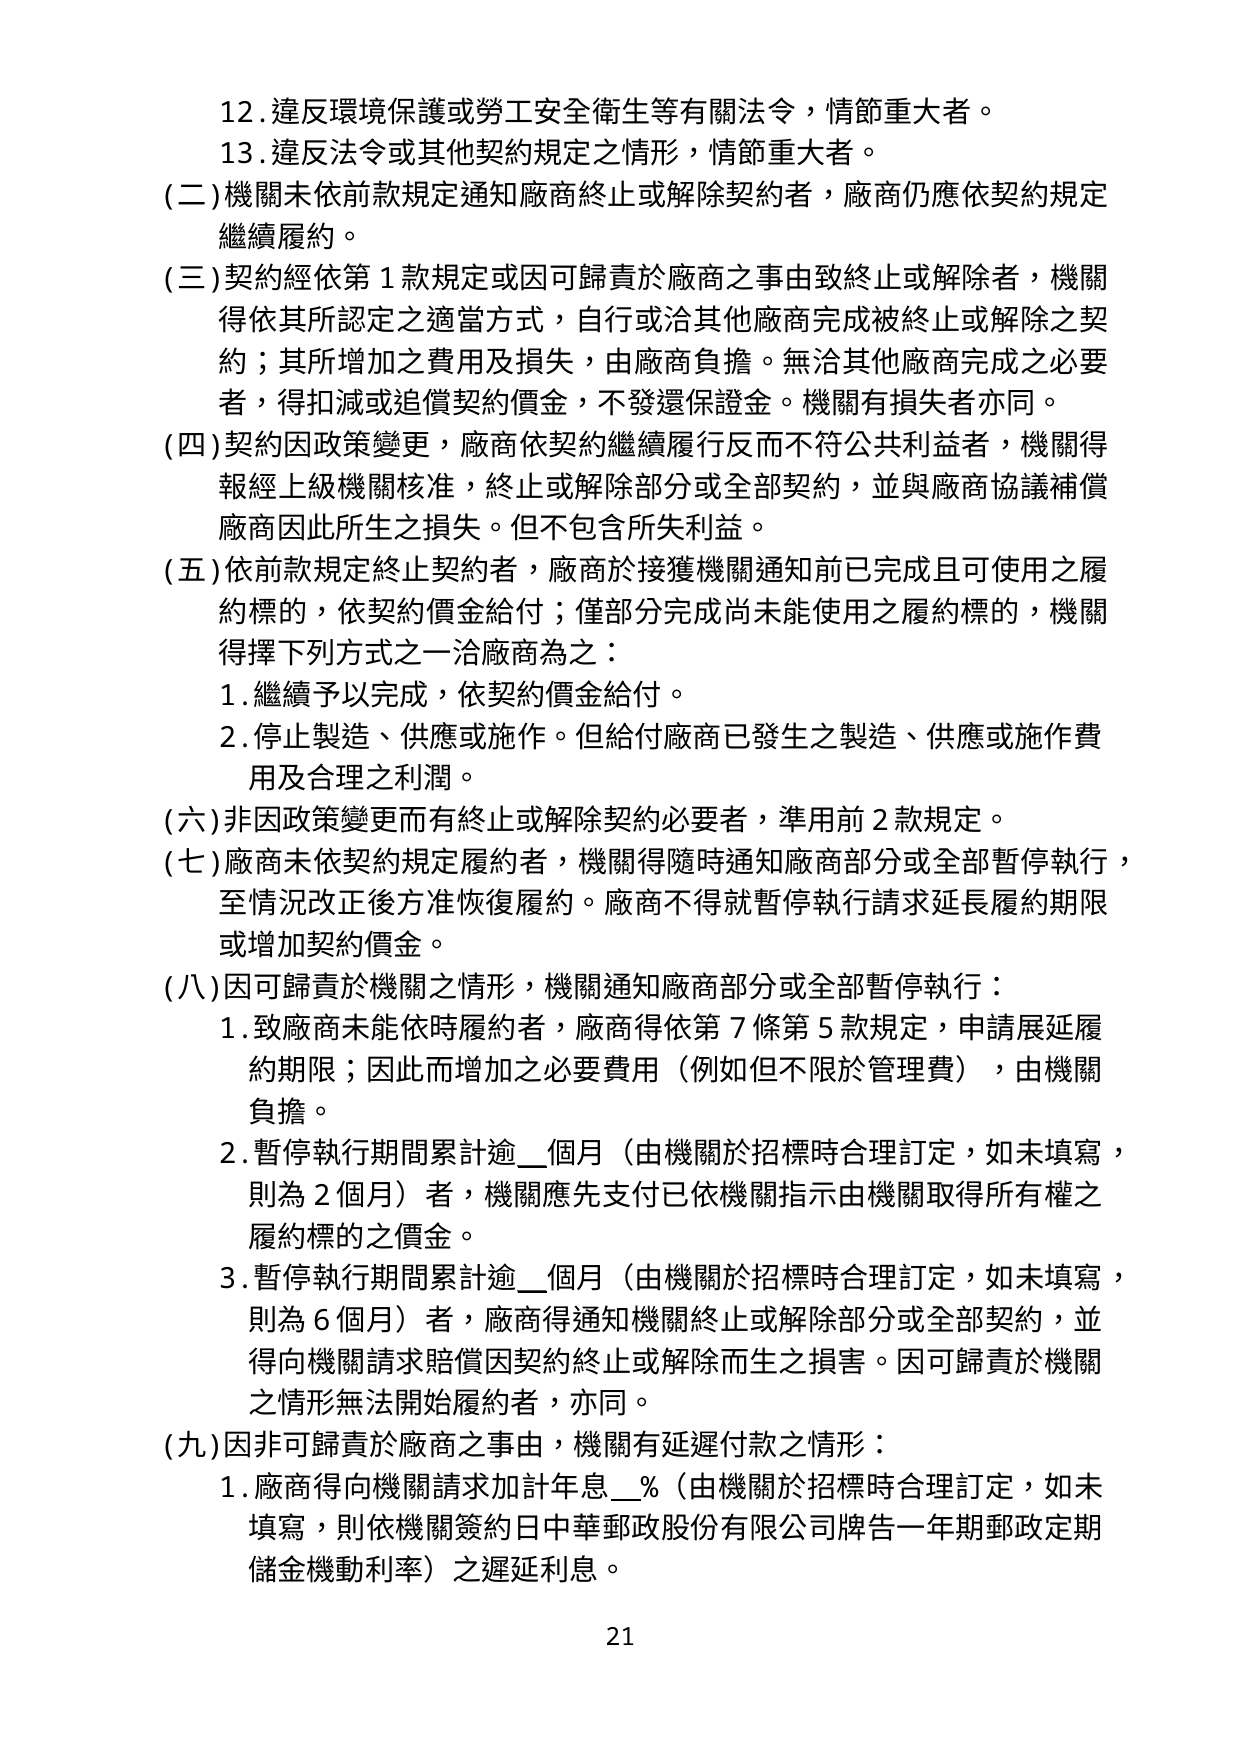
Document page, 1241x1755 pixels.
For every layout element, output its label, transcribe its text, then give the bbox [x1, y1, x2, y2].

text (三)契約經依第1款規定或因可歸責於廠商之事由致終止或解除者，機關得依其所認定之適當方式，自行或洽其他廠商完成被終止或解除之契約；其所增加之費用及損失，由廠商負擔。無洽其他廠商完成之必要者，得扣減或追償契約價金，不發還保證金。機關有損失者亦同。 [159, 255, 1110, 422]
text (九)因非可歸責於廠商之事由，機關有延遲付款之情形： [159, 1422, 1110, 1464]
text (四)契約因政策變更，廠商依契約繼續履行反而不符公共利益者，機關得報經上級機關核准，終止或解除部分或全部契約，並與廠商協議補償廠商因此所生之損失。但不包含所失利益。 [159, 422, 1110, 547]
text 1.繼續予以完成，依契約價金給付。 [218, 672, 1104, 714]
text 1.致廠商未能依時履約者，廠商得依第7條第5款規定，申請展延履約期限；因此而增加之必要費用（例如但不限於管理費），由機關負擔。 [218, 1005, 1104, 1130]
text 12.違反環境保護或勞工安全衛生等有關法令，情節重大者。 [218, 89, 1104, 130]
text 1.廠商得向機關請求加計年息＿%（由機關於招標時合理訂定，如未填寫，則依機關簽約日中華郵政股份有限公司牌告一年期郵政定期儲金機動利率）之遲延利息。 [218, 1464, 1104, 1589]
text (八)因可歸責於機關之情形，機關通知廠商部分或全部暫停執行： [159, 964, 1110, 1005]
text 2.暫停執行期間累計逾＿個月（由機關於招標時合理訂定，如未填寫，則為2個月）者，機關應先支付已依機關指示由機關取得所有權之履約標的之價金。 [218, 1130, 1104, 1255]
text (六)非因政策變更而有終止或解除契約必要者，準用前2款規定。 [159, 797, 1110, 839]
text 3.暫停執行期間累計逾＿個月（由機關於招標時合理訂定，如未填寫，則為6個月）者，廠商得通知機關終止或解除部分或全部契約，並得向機關請求賠償因契約終止或解除而生之損害。因可歸責於機關之情形無法開始履約者，亦同。 [218, 1255, 1104, 1422]
text (二)機關未依前款規定通知廠商終止或解除契約者，廠商仍應依契約規定繼續履約。 [159, 172, 1110, 255]
text (七)廠商未依契約規定履約者，機關得隨時通知廠商部分或全部暫停執行，至情況改正後方准恢復履約。廠商不得就暫停執行請求延長履約期限或增加契約價金。 [159, 839, 1110, 964]
text 13.違反法令或其他契約規定之情形，情節重大者。 [218, 130, 1104, 172]
text 2.停止製造、供應或施作。但給付廠商已發生之製造、供應或施作費用及合理之利潤。 [218, 714, 1104, 797]
text (五)依前款規定終止契約者，廠商於接獲機關通知前已完成且可使用之履約標的，依契約價金給付；僅部分完成尚未能使用之履約標的，機關得擇下列方式之一洽廠商為之： [159, 547, 1110, 672]
